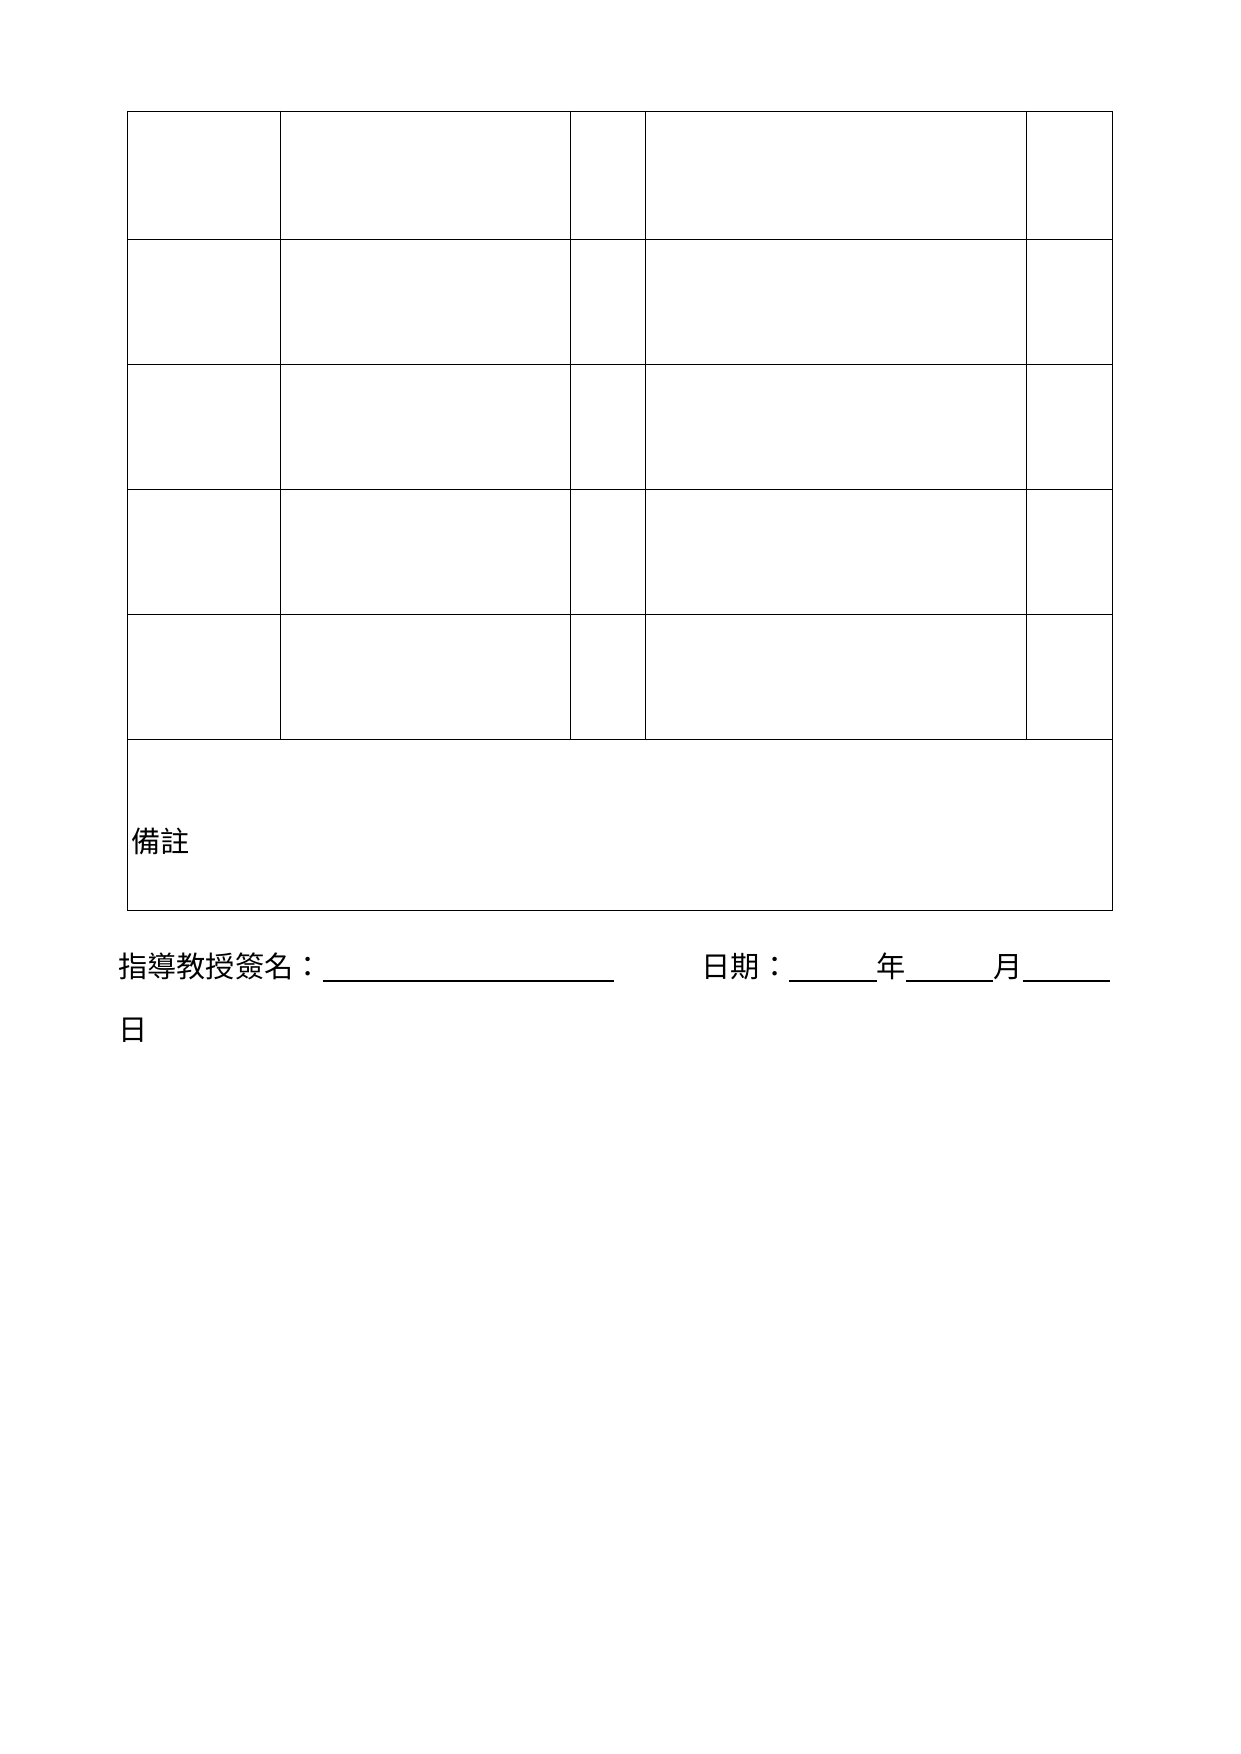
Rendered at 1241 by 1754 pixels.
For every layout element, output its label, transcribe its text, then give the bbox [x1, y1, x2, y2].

table_cell [1027, 240, 1112, 363]
table_cell [128, 240, 280, 363]
table_cell [281, 490, 570, 613]
table_cell [281, 615, 570, 738]
table_cell [128, 490, 280, 613]
table_cell [646, 112, 1026, 238]
table_cell [571, 490, 645, 613]
table_cell [571, 240, 645, 363]
table_cell [571, 365, 645, 488]
table_cell [1027, 112, 1112, 238]
table_cell [646, 365, 1026, 488]
table_cell [646, 490, 1026, 613]
table_cell [571, 615, 645, 738]
text 指導教授簽名： 日期： 年 月 日 [118, 923, 1122, 1048]
table_cell [281, 112, 570, 238]
table_cell [281, 365, 570, 488]
table_cell [646, 615, 1026, 738]
table_cell [128, 615, 280, 738]
table_cell [128, 365, 280, 488]
table_cell [646, 240, 1026, 363]
table_cell [1027, 615, 1112, 738]
table_cell [571, 112, 645, 238]
table_cell [1027, 490, 1112, 613]
table_cell [1027, 365, 1112, 488]
table_cell [281, 240, 570, 363]
table_cell [128, 112, 280, 238]
table_cell 備註 [128, 740, 1112, 910]
